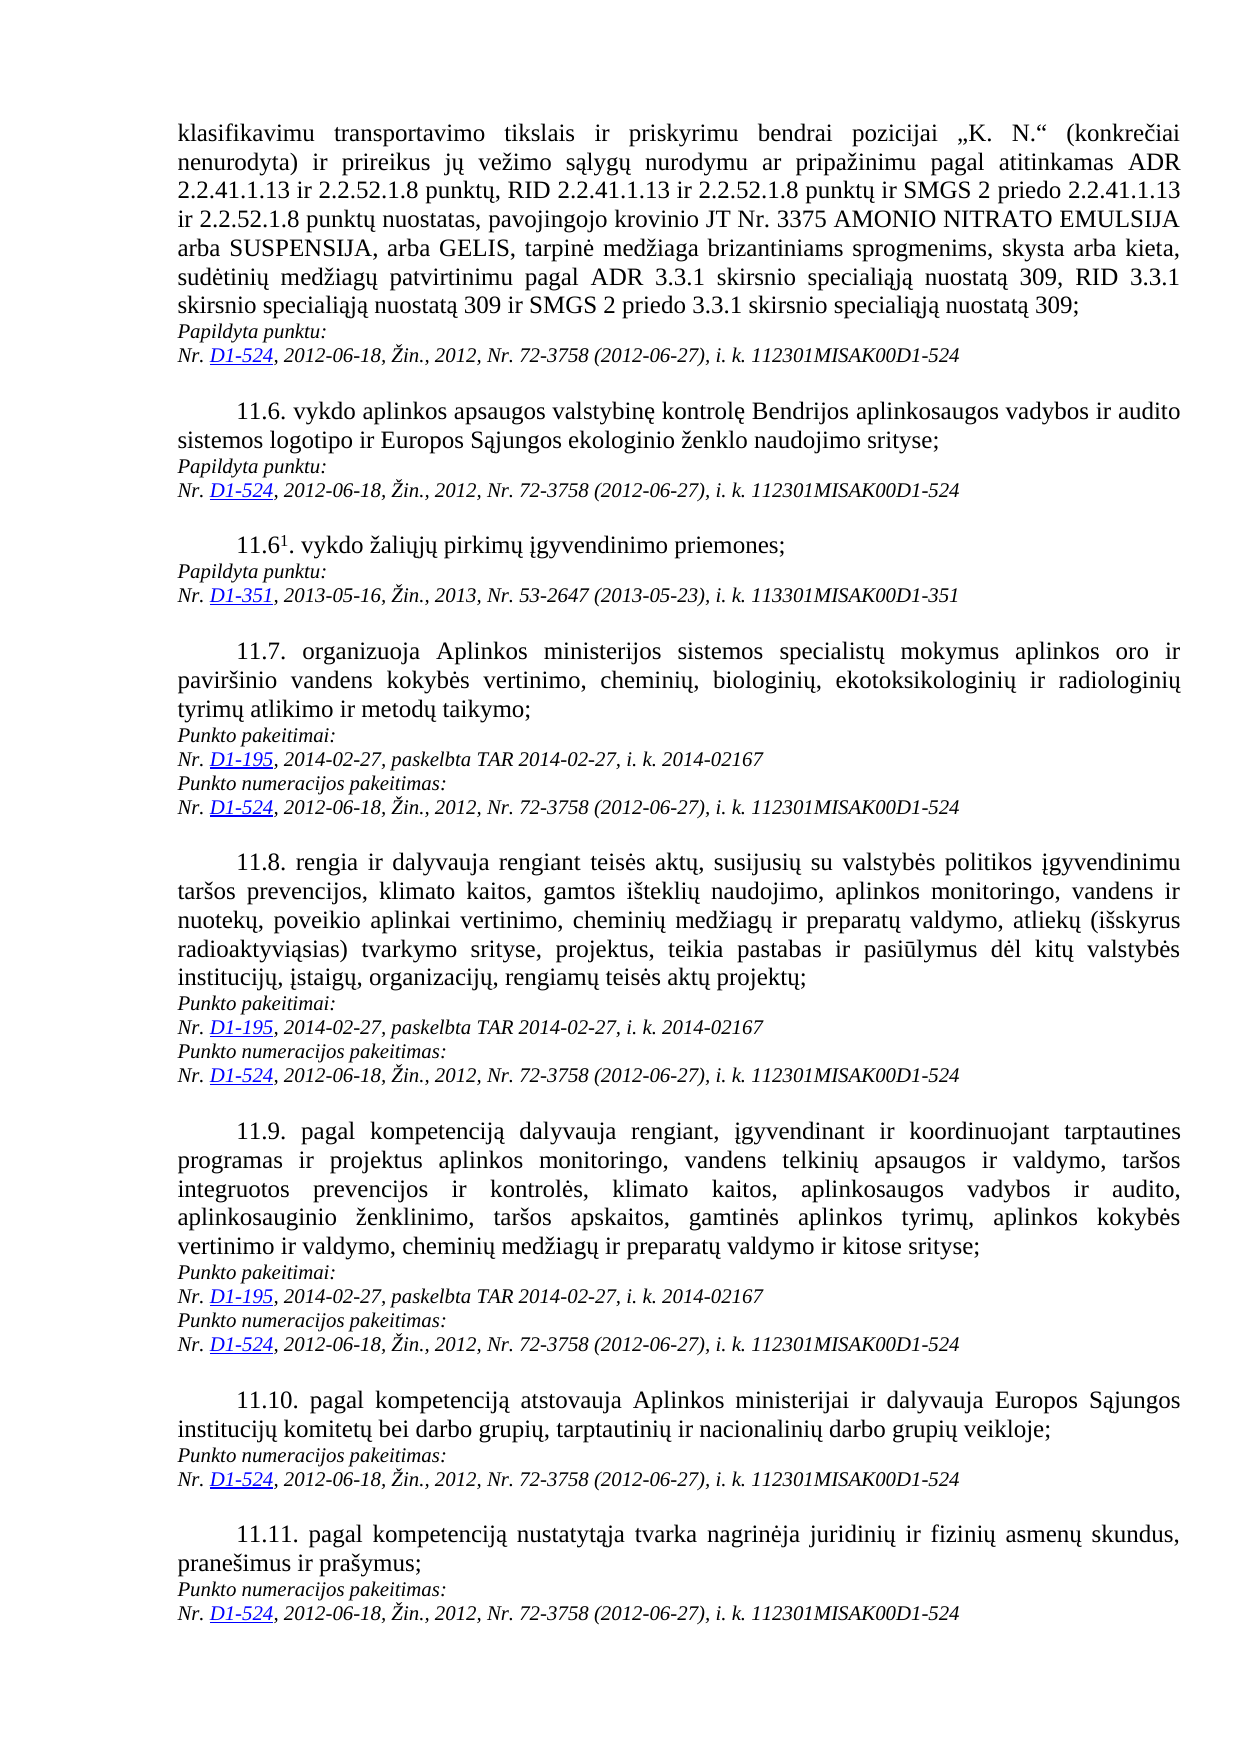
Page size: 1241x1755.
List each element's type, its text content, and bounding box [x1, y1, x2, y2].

text klasifikavimu transportavimo tikslais ir priskyrimu bendrai pozicijai „K. N.“ (konkrečiai nenurodyta) ir prireikus jų vežimo sąlygų nurodymu ar pripažinimu pagal atitinkamas ADR 2.2.41.1.13 ir 2.2.52.1.8 punktų, RID 2.2.41.1.13 ir 2.2.52.1.8 punktų ir SMGS 2 priedo 2.2.41.1.13 ir 2.2.52.1.8 punktų nuostatas, pavojingojo krovinio JT Nr. 3375 AMONIO NITRATO EMULSIJA arba SUSPENSIJA, arba GELIS, tarpinė medžiaga brizantiniams sprogmenims, skysta arba kieta, sudėtinių medžiagų patvirtinimu pagal ADR 3.3.1 skirsnio specialiąją nuostatą 309, RID 3.3.1 skirsnio specialiąją nuostatą 309 ir SMGS 2 priedo 3.3.1 skirsnio specialiąją nuostatą 309; [177, 118, 1181, 319]
text 11.9. pagal kompetenciją dalyvauja rengiant, įgyvendinant ir koordinuojant tarptautines programas ir projektus aplinkos monitoringo, vandens telkinių apsaugos ir valdymo, taršos integruotos prevencijos ir kontrolės, klimato kaitos, aplinkosaugos vadybos ir audito, aplinkosauginio ženklinimo, taršos apskaitos, gamtinės aplinkos tyrimų, aplinkos kokybės vertinimo ir valdymo, cheminių medžiagų ir preparatų valdymo ir kitose srityse; [177, 1116, 1181, 1260]
text Nr. D1-524, 2012-06-18, Žin., 2012, Nr. 72-3758 (2012-06-27), i. k. 112301MISAK00D1-524 [177, 1063, 1181, 1087]
text Nr. D1-195, 2014-02-27, paskelbta TAR 2014-02-27, i. k. 2014-02167 [177, 747, 1181, 771]
text Punkto numeracijos pakeitimas: [177, 1039, 1181, 1063]
text Nr. D1-195, 2014-02-27, paskelbta TAR 2014-02-27, i. k. 2014-02167 [177, 1284, 1181, 1308]
text Nr. D1-524, 2012-06-18, Žin., 2012, Nr. 72-3758 (2012-06-27), i. k. 112301MISAK00D1-524 [177, 1467, 1181, 1491]
text Punkto numeracijos pakeitimas: [177, 1442, 1181, 1467]
text Punkto numeracijos pakeitimas: [177, 771, 1181, 795]
text 11.7. organizuoja Aplinkos ministerijos sistemos specialistų mokymus aplinkos oro ir paviršinio vandens kokybės vertinimo, cheminių, biologinių, ekotoksikologinių ir radiologinių tyrimų atlikimo ir metodų taikymo; [177, 636, 1181, 722]
text Punkto pakeitimai: [177, 991, 1181, 1015]
text Nr. D1-524, 2012-06-18, Žin., 2012, Nr. 72-3758 (2012-06-27), i. k. 112301MISAK00D1-524 [177, 1601, 1181, 1625]
text Nr. D1-195, 2014-02-27, paskelbta TAR 2014-02-27, i. k. 2014-02167 [177, 1015, 1181, 1039]
text Punkto numeracijos pakeitimas: [177, 1308, 1181, 1332]
text Papildyta punktu: [177, 559, 1181, 583]
text Nr. D1-524, 2012-06-18, Žin., 2012, Nr. 72-3758 (2012-06-27), i. k. 112301MISAK00D1-524 [177, 478, 1181, 502]
text 11.61. vykdo žaliųjų pirkimų įgyvendinimo priemones; [177, 531, 1181, 559]
text Nr. D1-524, 2012-06-18, Žin., 2012, Nr. 72-3758 (2012-06-27), i. k. 112301MISAK00D1-524 [177, 795, 1181, 819]
text Punkto pakeitimai: [177, 1260, 1181, 1284]
text Nr. D1-524, 2012-06-18, Žin., 2012, Nr. 72-3758 (2012-06-27), i. k. 112301MISAK00D1-524 [177, 343, 1181, 367]
text 11.11. pagal kompetenciją nustatytąja tvarka nagrinėja juridinių ir fizinių asmenų skundus, pranešimus ir prašymus; [177, 1519, 1181, 1577]
text 11.6. vykdo aplinkos apsaugos valstybinę kontrolę Bendrijos aplinkosaugos vadybos ir audito sistemos logotipo ir Europos Sąjungos ekologinio ženklo naudojimo srityse; [177, 396, 1181, 454]
text Papildyta punktu: [177, 454, 1181, 478]
text 11.10. pagal kompetenciją atstovauja Aplinkos ministerijai ir dalyvauja Europos Sąjungos institucijų komitetų bei darbo grupių, tarptautinių ir nacionalinių darbo grupių veikloje; [177, 1385, 1181, 1442]
text Punkto numeracijos pakeitimas: [177, 1577, 1181, 1601]
text Nr. D1-351, 2013-05-16, Žin., 2013, Nr. 53-2647 (2013-05-23), i. k. 113301MISAK00D1-351 [177, 583, 1181, 607]
text 11.8. rengia ir dalyvauja rengiant teisės aktų, susijusių su valstybės politikos įgyvendinimu taršos prevencijos, klimato kaitos, gamtos išteklių naudojimo, aplinkos monitoringo, vandens ir nuotekų, poveikio aplinkai vertinimo, cheminių medžiagų ir preparatų valdymo, atliekų (išskyrus radioaktyviąsias) tvarkymo srityse, projektus, teikia pastabas ir pasiūlymus dėl kitų valstybės institucijų, įstaigų, organizacijų, rengiamų teisės aktų projektų; [177, 847, 1181, 991]
text Papildyta punktu: [177, 319, 1181, 343]
text Punkto pakeitimai: [177, 722, 1181, 747]
text Nr. D1-524, 2012-06-18, Žin., 2012, Nr. 72-3758 (2012-06-27), i. k. 112301MISAK00D1-524 [177, 1332, 1181, 1356]
